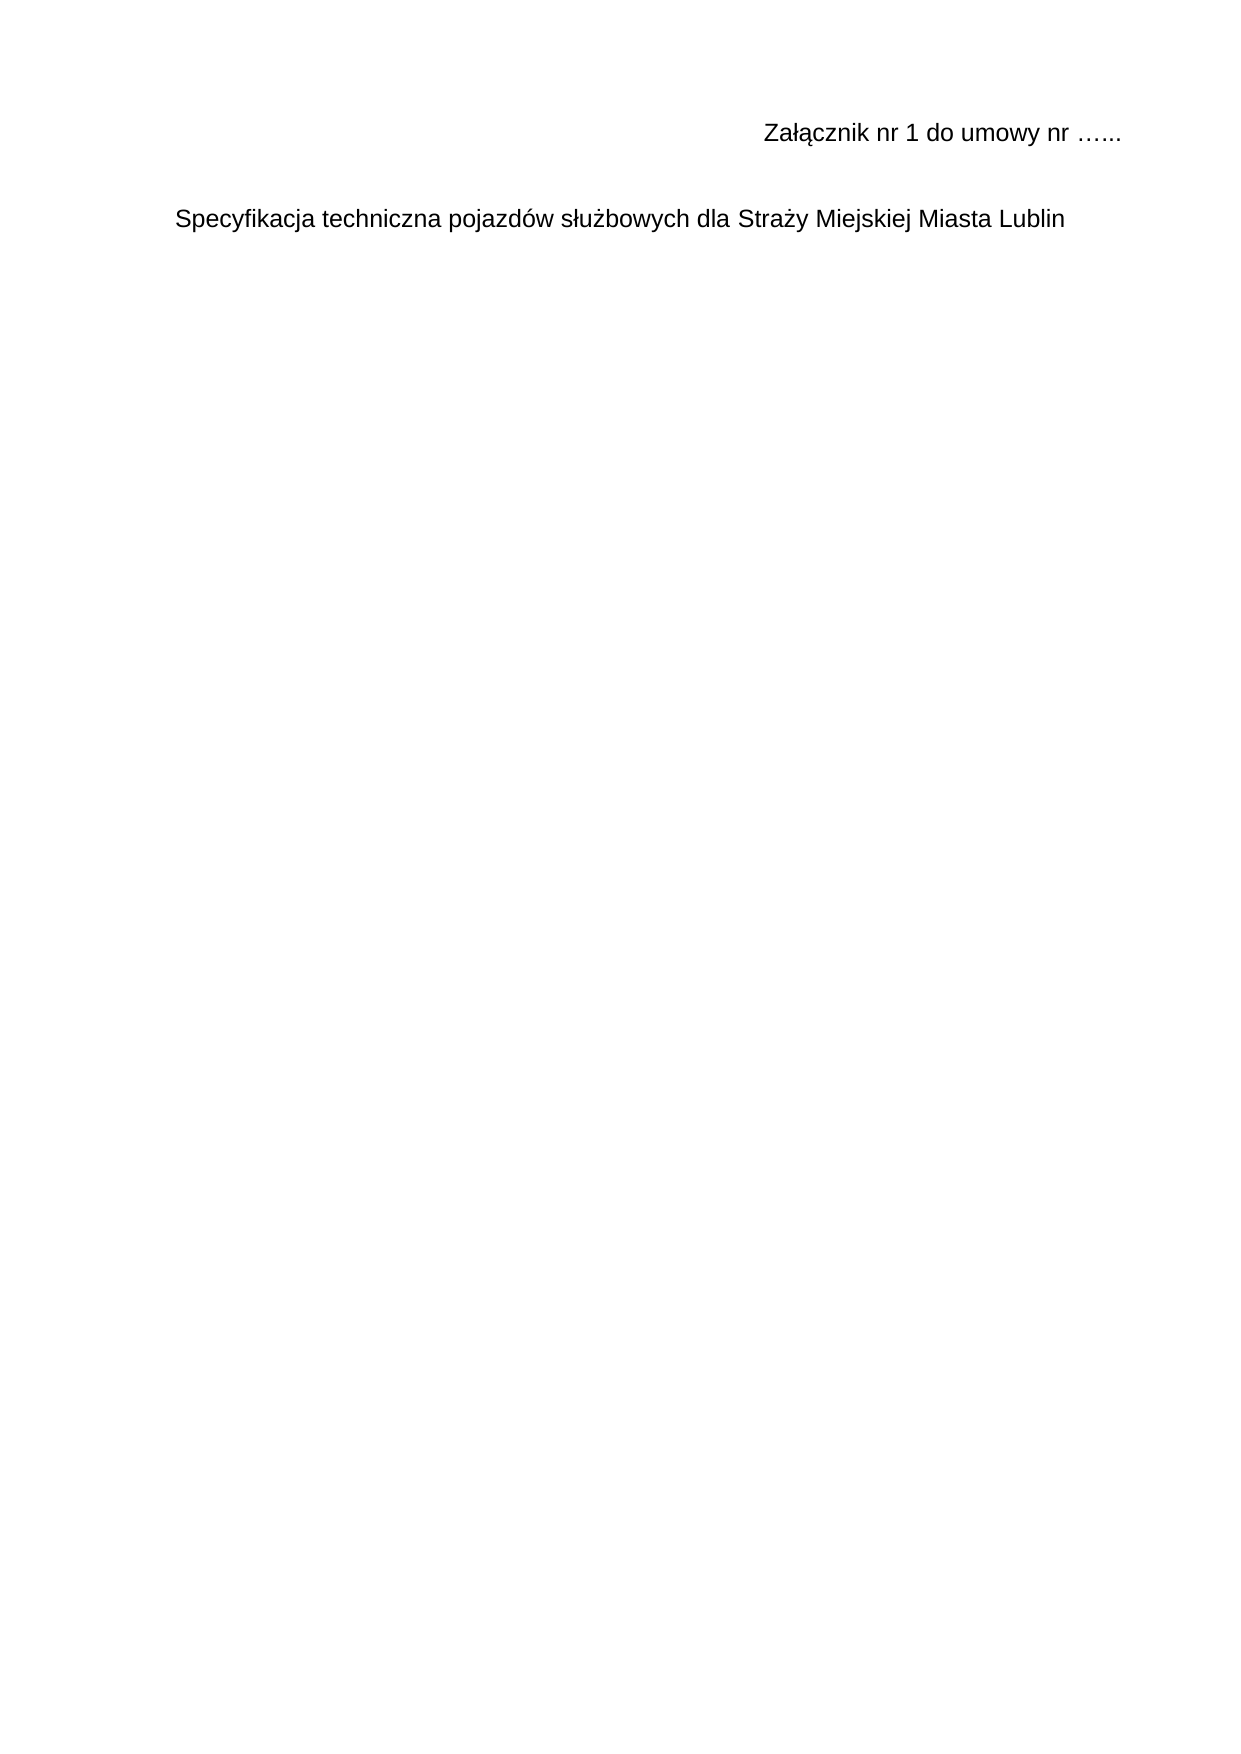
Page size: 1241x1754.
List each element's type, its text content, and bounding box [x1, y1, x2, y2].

text Załącznik nr 1 do umowy nr …... [118, 118, 1122, 147]
text Specyfikacja techniczna pojazdów służbowych dla Straży Miejskiej Miasta Lublin [118, 204, 1122, 233]
